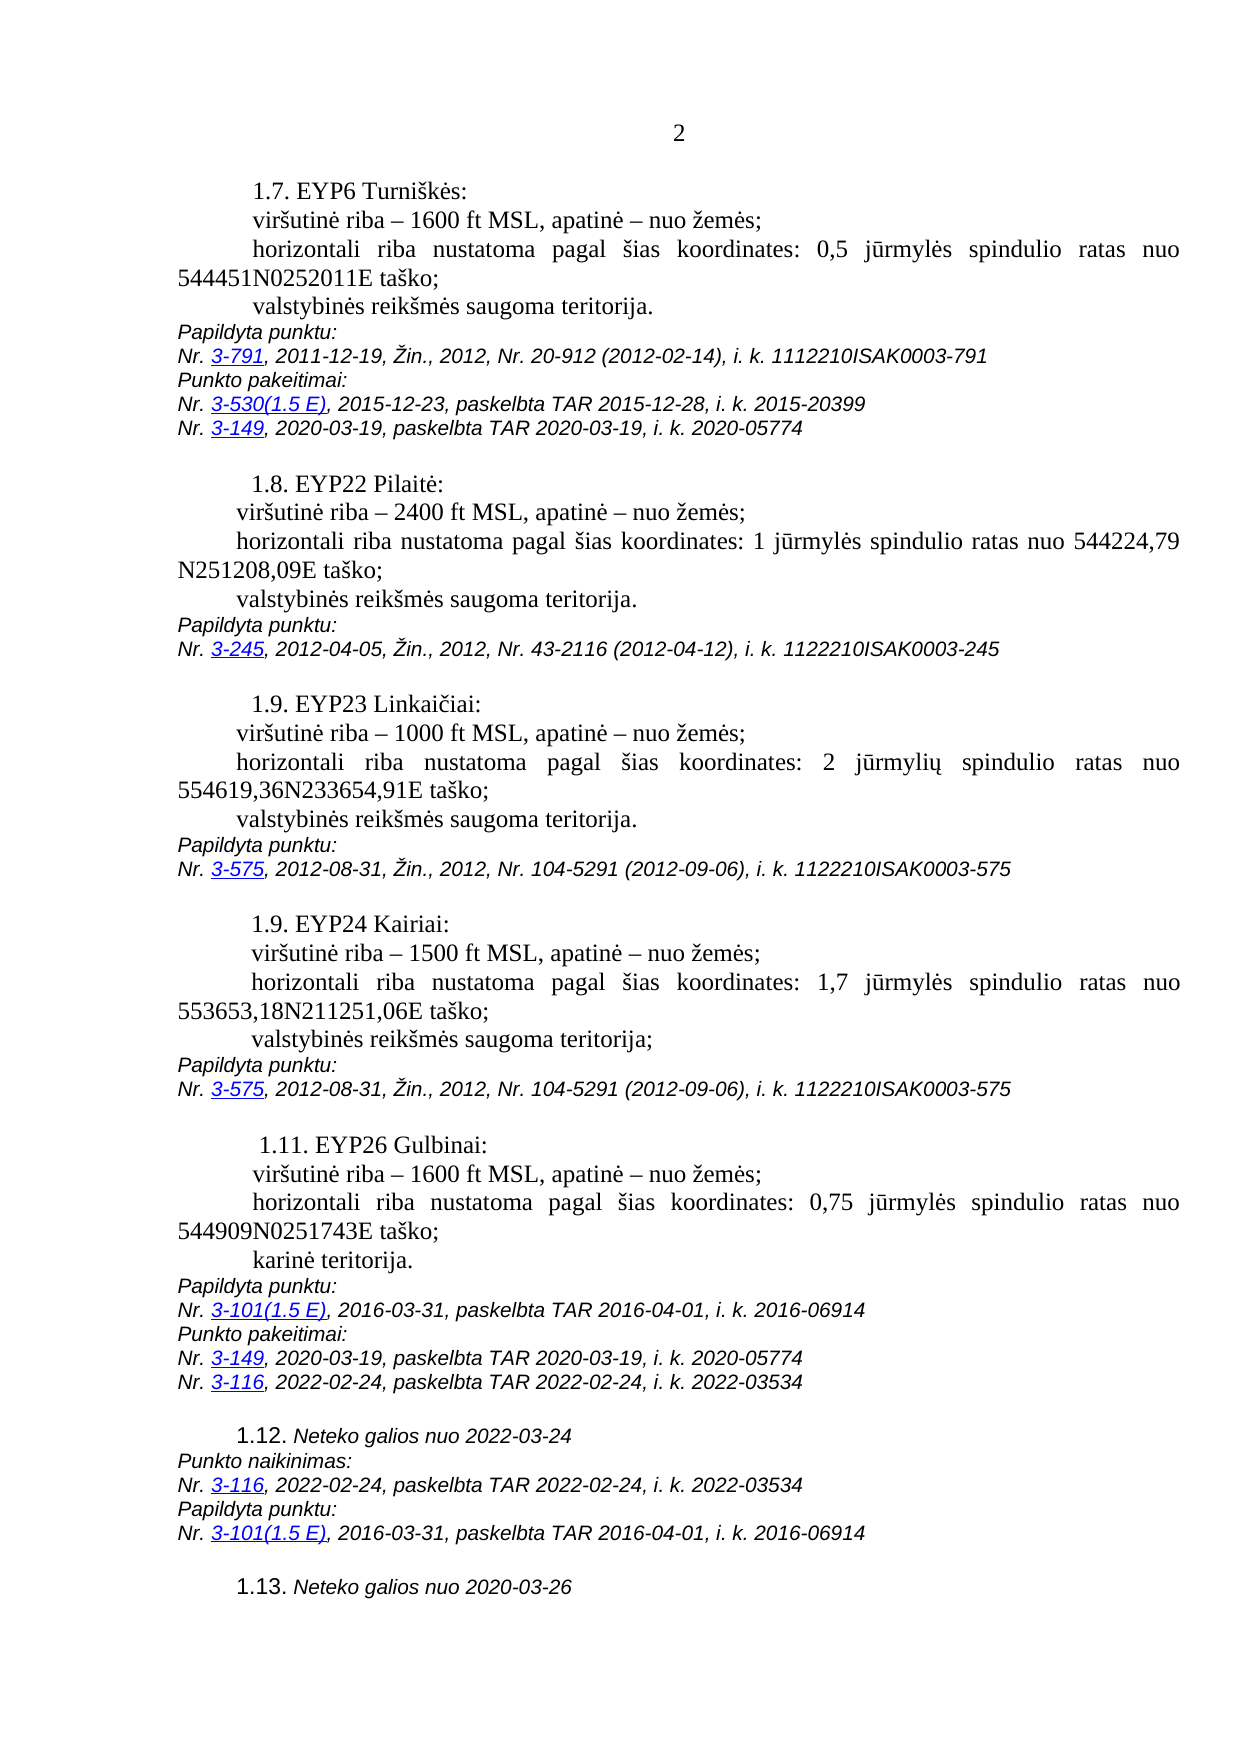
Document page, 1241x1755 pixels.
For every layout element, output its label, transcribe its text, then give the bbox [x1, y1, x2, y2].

text valstybinės reikšmės saugoma teritorija. [177, 291, 1181, 320]
text 1.8. EYP22 Pilaitė: [177, 469, 1181, 497]
text 1.9. EYP23 Linkaičiai: [177, 689, 1181, 718]
text valstybinės reikšmės saugoma teritorija. [177, 804, 1181, 833]
text Nr. 3-116, 2022-02-24, paskelbta TAR 2022-02-24, i. k. 2022-03534 [177, 1472, 1181, 1496]
text Papildyta punktu: [177, 833, 1181, 857]
text viršutinė riba – 1000 ft MSL, apatinė – nuo žemės; [177, 718, 1181, 747]
text Punkto naikinimas: [177, 1448, 1181, 1472]
text Nr. 3-116, 2022-02-24, paskelbta TAR 2022-02-24, i. k. 2022-03534 [177, 1369, 1181, 1393]
text Nr. 3-530(1.5 E), 2015-12-23, paskelbta TAR 2015-12-28, i. k. 2015-20399 [177, 392, 1181, 416]
text Papildyta punktu: [177, 1053, 1181, 1077]
text Punkto pakeitimai: [177, 1322, 1181, 1346]
text horizontali riba nustatoma pagal šias koordinates: 2 jūrmylių spindulio ratas nuo 554619,36N233654,91E taško; [177, 747, 1181, 804]
text Nr. 3-245, 2012-04-05, Žin., 2012, Nr. 43-2116 (2012-04-12), i. k. 1122210ISAK0003-245 [177, 636, 1181, 660]
text Punkto pakeitimai: [177, 368, 1181, 392]
text Nr. 3-149, 2020-03-19, paskelbta TAR 2020-03-19, i. k. 2020-05774 [177, 416, 1181, 440]
text horizontali riba nustatoma pagal šias koordinates: 1 jūrmylės spindulio ratas nuo 544224,79 N251208,09E taško; [177, 526, 1181, 584]
text 1.13. Neteko galios nuo 2020-03-26 [177, 1573, 1181, 1599]
text Papildyta punktu: [177, 1274, 1181, 1298]
text valstybinės reikšmės saugoma teritorija. [177, 584, 1181, 612]
text Papildyta punktu: [177, 320, 1181, 344]
text valstybinės reikšmės saugoma teritorija; [177, 1024, 1181, 1053]
text 1.7. EYP6 Turniškės: [177, 176, 1181, 205]
text 1.11. EYP26 Gulbinai: [177, 1130, 1181, 1159]
text Nr. 3-101(1.5 E), 2016-03-31, paskelbta TAR 2016-04-01, i. k. 2016-06914 [177, 1520, 1181, 1544]
text horizontali riba nustatoma pagal šias koordinates: 0,75 jūrmylės spindulio ratas nuo 544909N0251743E taško; [177, 1187, 1181, 1245]
text Papildyta punktu: [177, 1496, 1181, 1520]
text viršutinė riba – 1600 ft MSL, apatinė – nuo žemės; [177, 1159, 1181, 1187]
text Nr. 3-101(1.5 E), 2016-03-31, paskelbta TAR 2016-04-01, i. k. 2016-06914 [177, 1298, 1181, 1322]
text Papildyta punktu: [177, 612, 1181, 636]
text 1.9. EYP24 Kairiai: [177, 909, 1181, 938]
text Nr. 3-149, 2020-03-19, paskelbta TAR 2020-03-19, i. k. 2020-05774 [177, 1346, 1181, 1369]
text horizontali riba nustatoma pagal šias koordinates: 0,5 jūrmylės spindulio ratas nuo 544451N0252011E taško; [177, 234, 1181, 291]
text viršutinė riba – 2400 ft MSL, apatinė – nuo žemės; [177, 497, 1181, 526]
text viršutinė riba – 1500 ft MSL, apatinė – nuo žemės; [177, 938, 1181, 967]
text karinė teritorija. [177, 1245, 1181, 1274]
text viršutinė riba – 1600 ft MSL, apatinė – nuo žemės; [177, 205, 1181, 234]
text horizontali riba nustatoma pagal šias koordinates: 1,7 jūrmylės spindulio ratas nuo 553653,18N211251,06E taško; [177, 967, 1181, 1024]
text 1.12. Neteko galios nuo 2022-03-24 [177, 1422, 1181, 1448]
text Nr. 3-575, 2012-08-31, Žin., 2012, Nr. 104-5291 (2012-09-06), i. k. 1122210ISAK0003-575 [177, 857, 1181, 881]
text Nr. 3-575, 2012-08-31, Žin., 2012, Nr. 104-5291 (2012-09-06), i. k. 1122210ISAK0003-575 [177, 1077, 1181, 1101]
text Nr. 3-791, 2011-12-19, Žin., 2012, Nr. 20-912 (2012-02-14), i. k. 1112210ISAK0003-791 [177, 344, 1181, 368]
